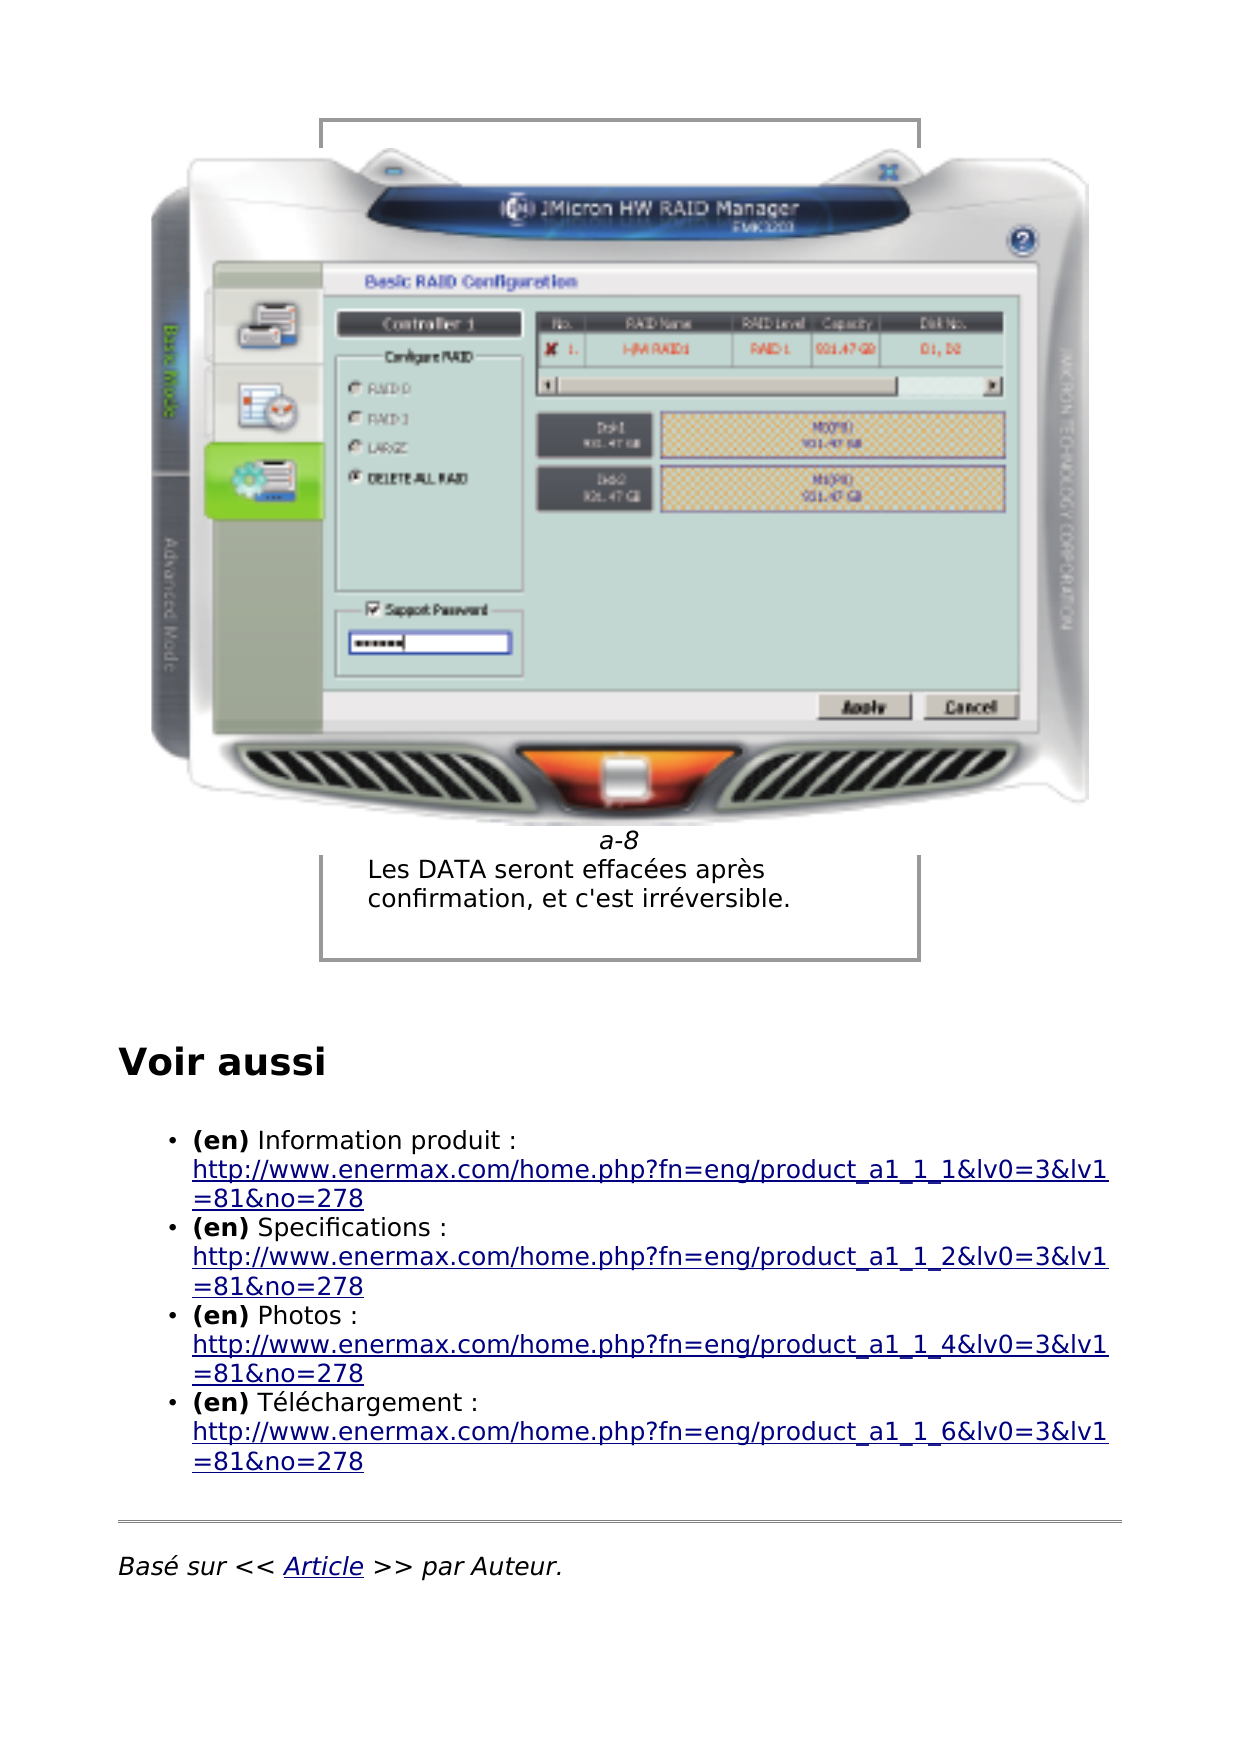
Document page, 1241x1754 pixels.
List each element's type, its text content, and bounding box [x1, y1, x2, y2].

picture [151, 148, 1089, 826]
list (en) Téléchargement : http://www.enermax.com/home.php?fn=eng/product_a1_1_6&lv0=3&lv1=81&no=278 [177, 1388, 1122, 1476]
text Basé sur << Article >> par Auteur. [118, 1552, 1122, 1581]
list (en) Information produit : http://www.enermax.com/home.php?fn=eng/product_a1_1_1&lv0=3&lv1=81&no=278 [177, 1126, 1122, 1213]
table_header [332, 131, 908, 148]
list (en) Specifications : http://www.enermax.com/home.php?fn=eng/product_a1_1_2&lv0=3&lv1=81&no=278 [177, 1213, 1122, 1301]
list (en) Photos : http://www.enermax.com/home.php?fn=eng/product_a1_1_4&lv0=3&lv1=81&no=278 [177, 1301, 1122, 1388]
table_header Les DATA seront effacées après confirmation, et c'est irréversible. [151, 826, 1089, 949]
subtitle Voir aussi [118, 1040, 1122, 1084]
